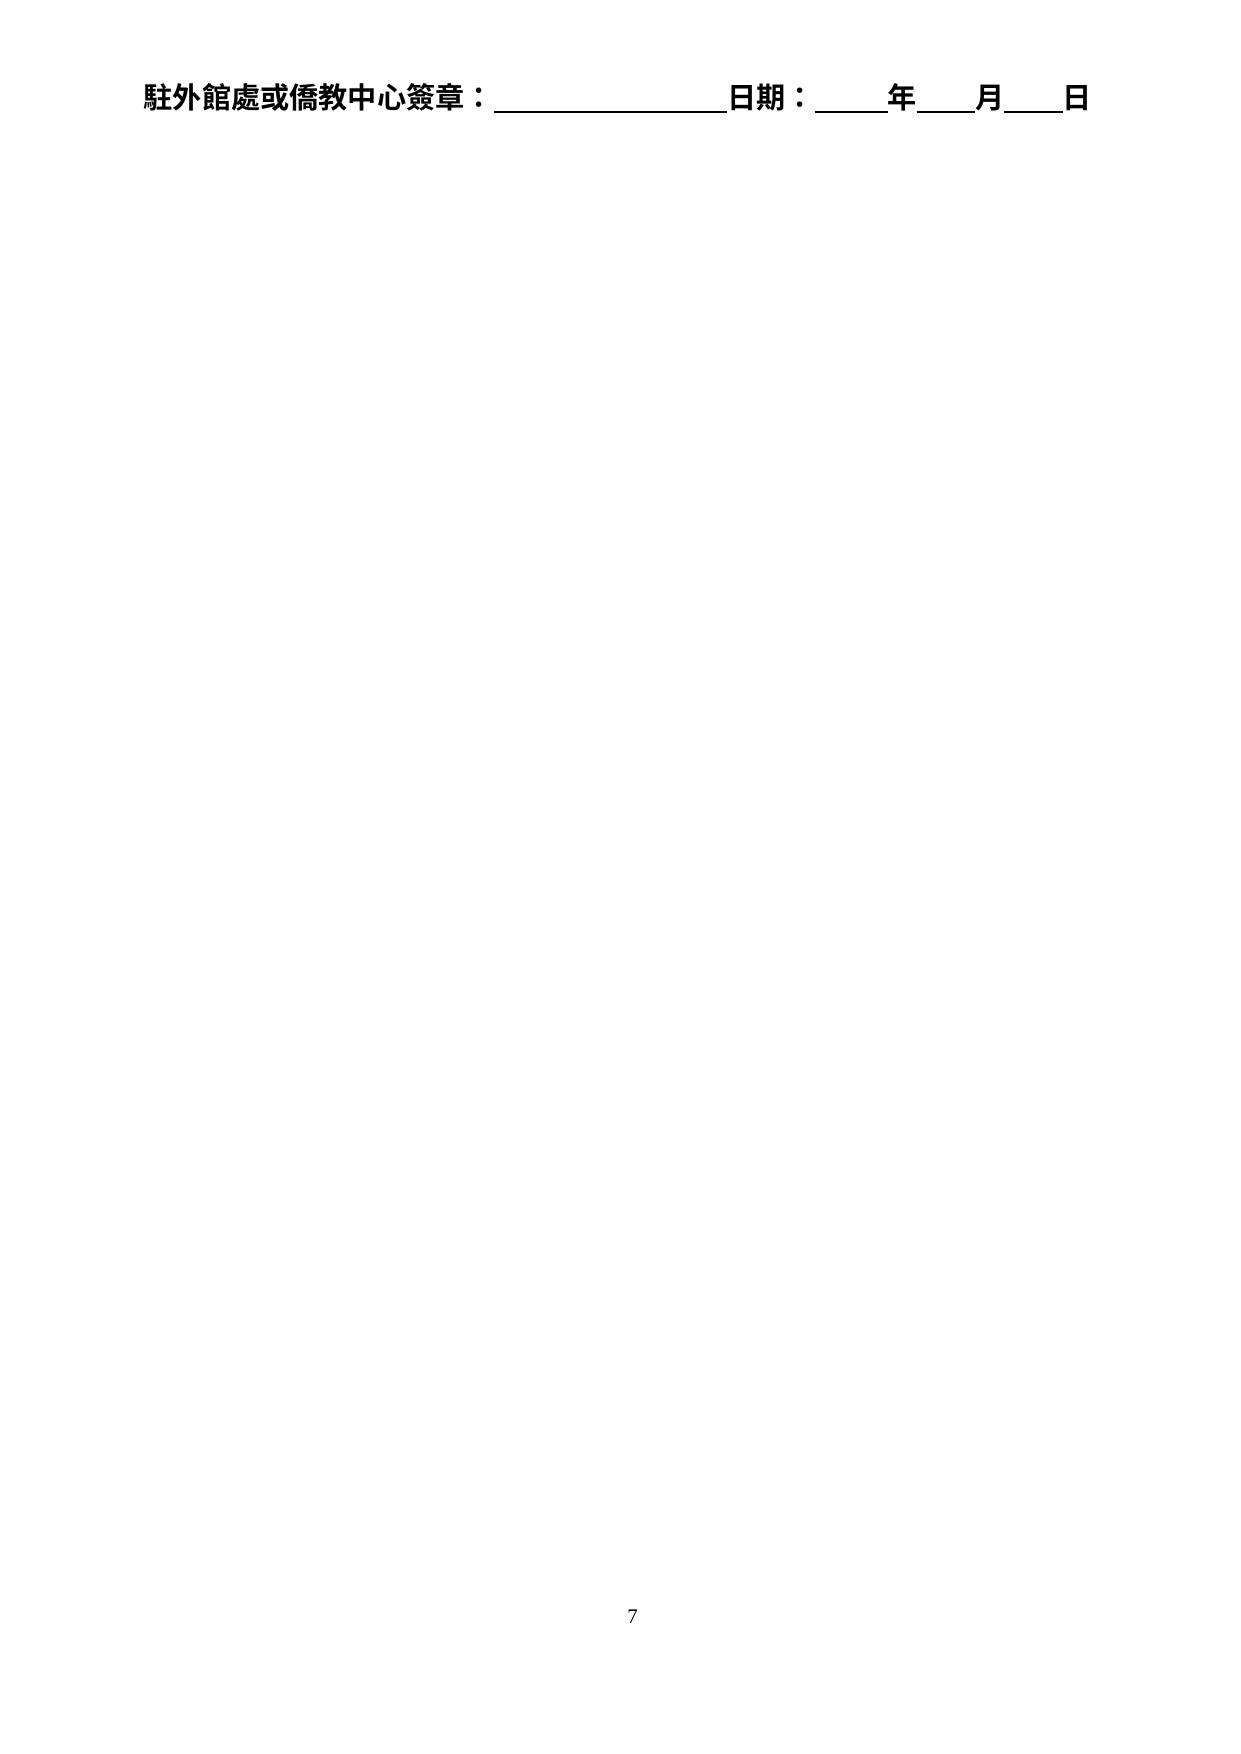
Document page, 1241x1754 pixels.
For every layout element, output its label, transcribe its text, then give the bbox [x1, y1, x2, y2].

text 駐外館處或僑教中心簽章： 日期： 年 月 日 [112, 75, 1122, 117]
